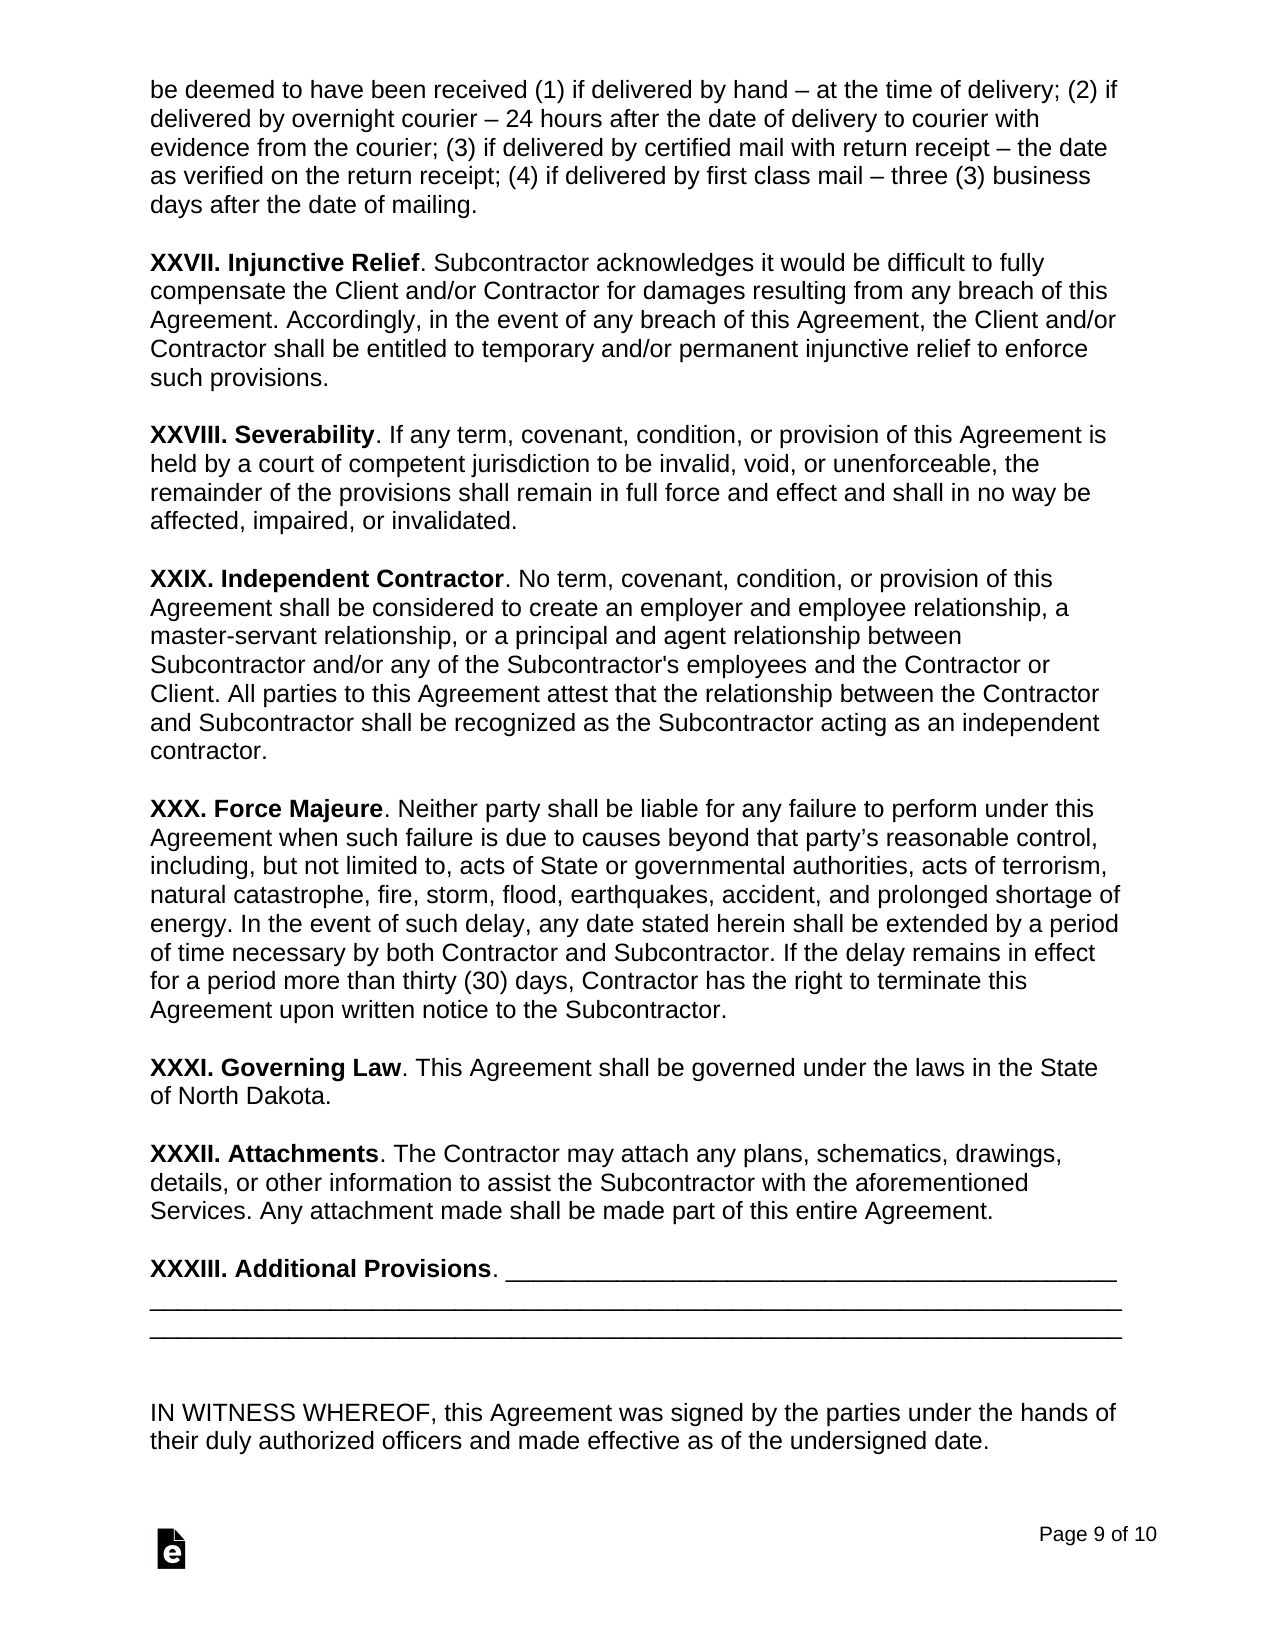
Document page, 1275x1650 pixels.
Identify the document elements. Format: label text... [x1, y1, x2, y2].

text XXVIII. Severability. If any term, covenant, condition, or provision of this Agreement is held by a court of competent jurisdiction to be invalid, void, or unenforceable, the remainder of the provisions shall remain in full force and effect and shall in no way be affected, impaired, or invalidated. [150, 420, 1125, 535]
text ______________________________________________________________________ [150, 1311, 1125, 1340]
text XXIX. Independent Contractor. No term, covenant, condition, or provision of this Agreement shall be considered to create an employer and employee relationship, a master-servant relationship, or a principal and agent relationship between Subcontractor and/or any of the Subcontractor's employees and the Contractor or Client. All parties to this Agreement attest that the relationship between the Contractor and Subcontractor shall be recognized as the Subcontractor acting as an independent contractor. [150, 564, 1125, 765]
text IN WITNESS WHEREOF, this Agreement was signed by the parties under the hands of their duly authorized officers and made effective as of the undersigned date. [150, 1397, 1125, 1455]
text XXXI. Governing Law. This Agreement shall be governed under the laws in the State of North Dakota. [150, 1052, 1125, 1110]
text ______________________________________________________________________ [150, 1282, 1125, 1311]
text XXXII. Attachments. The Contractor may attach any plans, schematics, drawings, details, or other information to assist the Subcontractor with the aforementioned Services. Any attachment made shall be made part of this entire Agreement. [150, 1139, 1125, 1225]
text be deemed to have been received (1) if delivered by hand – at the time of delivery; (2) if delivered by overnight courier – 24 hours after the date of delivery to courier with evidence from the courier; (3) if delivered by certified mail with return receipt – the date as verified on the return receipt; (4) if delivered by first class mail – three (3) business days after the date of mailing. [150, 75, 1125, 219]
text XXXIII. Additional Provisions. ____________________________________________ [150, 1254, 1125, 1282]
text XXVII. Injunctive Relief. Subcontractor acknowledges it would be difficult to fully compensate the Client and/or Contractor for damages resulting from any breach of this Agreement. Accordingly, in the event of any breach of this Agreement, the Client and/or Contractor shall be entitled to temporary and/or permanent injunctive relief to enforce such provisions. [150, 247, 1125, 391]
text XXX. Force Majeure. Neither party shall be liable for any failure to perform under this Agreement when such failure is due to causes beyond that party’s reasonable control, including, but not limited to, acts of State or governmental authorities, acts of terrorism, natural catastrophe, fire, storm, flood, earthquakes, accident, and prolonged shortage of energy. In the event of such delay, any date stated herein shall be extended by a period of time necessary by both Contractor and Subcontractor. If the delay remains in effect for a period more than thirty (30) days, Contractor has the right to terminate this Agreement upon written notice to the Subcontractor. [150, 794, 1125, 1024]
